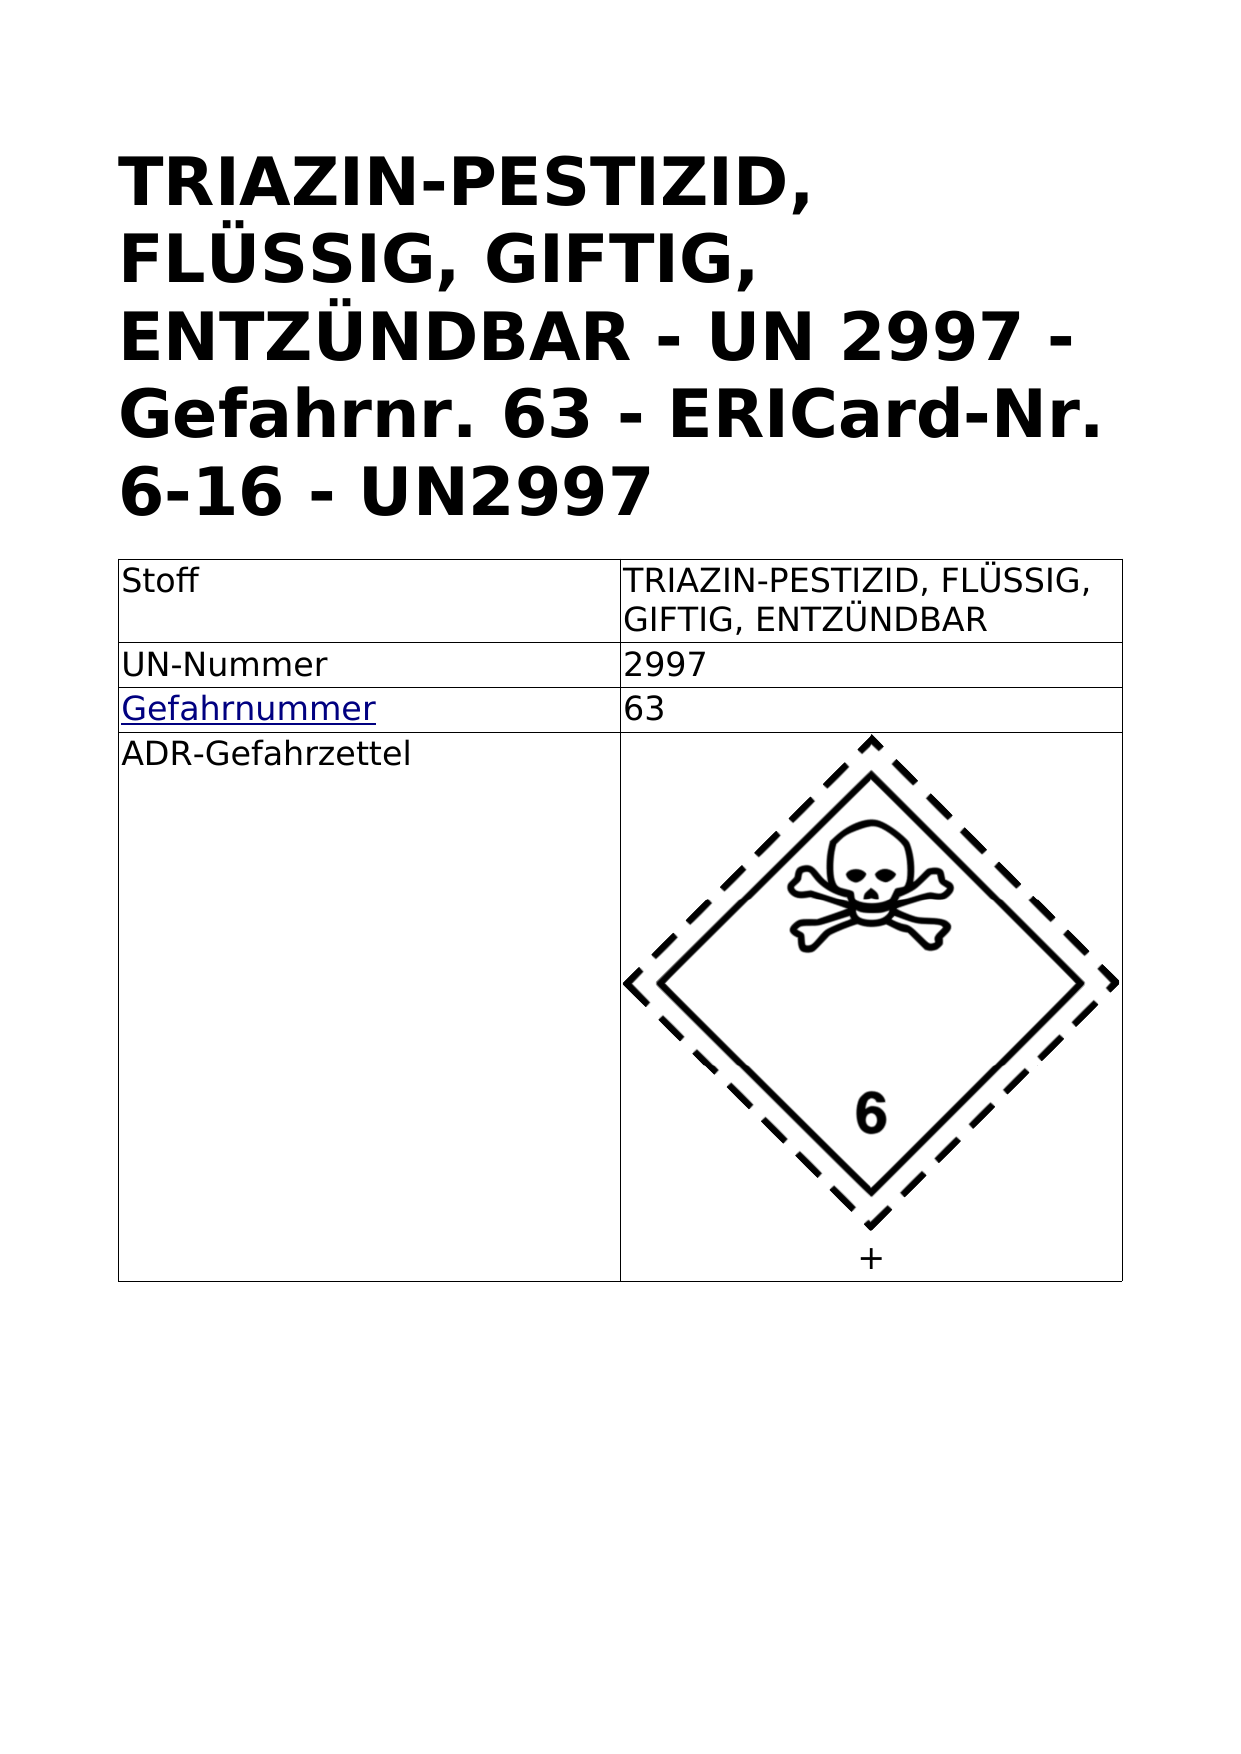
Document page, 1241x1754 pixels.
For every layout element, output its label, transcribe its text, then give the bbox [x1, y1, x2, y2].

table_cell 2997 [621, 643, 1122, 687]
table_cell + [621, 733, 1122, 1281]
picture [622, 734, 1120, 1231]
table_header Stoff [119, 560, 620, 642]
table_header TRIAZIN-PESTIZID, FLÜSSIG, GIFTIG, ENTZÜNDBAR [621, 560, 1122, 642]
subtitle TRIAZIN-PESTIZID, FLÜSSIG, GIFTIG, ENTZÜNDBAR - UN 2997 - Gefahrnr. 63 - ERICard-Nr. 6-16 - UN2997 [118, 143, 1122, 531]
table_cell Gefahrnummer [119, 688, 620, 732]
table_cell 63 [621, 688, 1122, 732]
table_cell UN-Nummer [119, 643, 620, 687]
table_cell ADR-Gefahrzettel [119, 733, 620, 1281]
